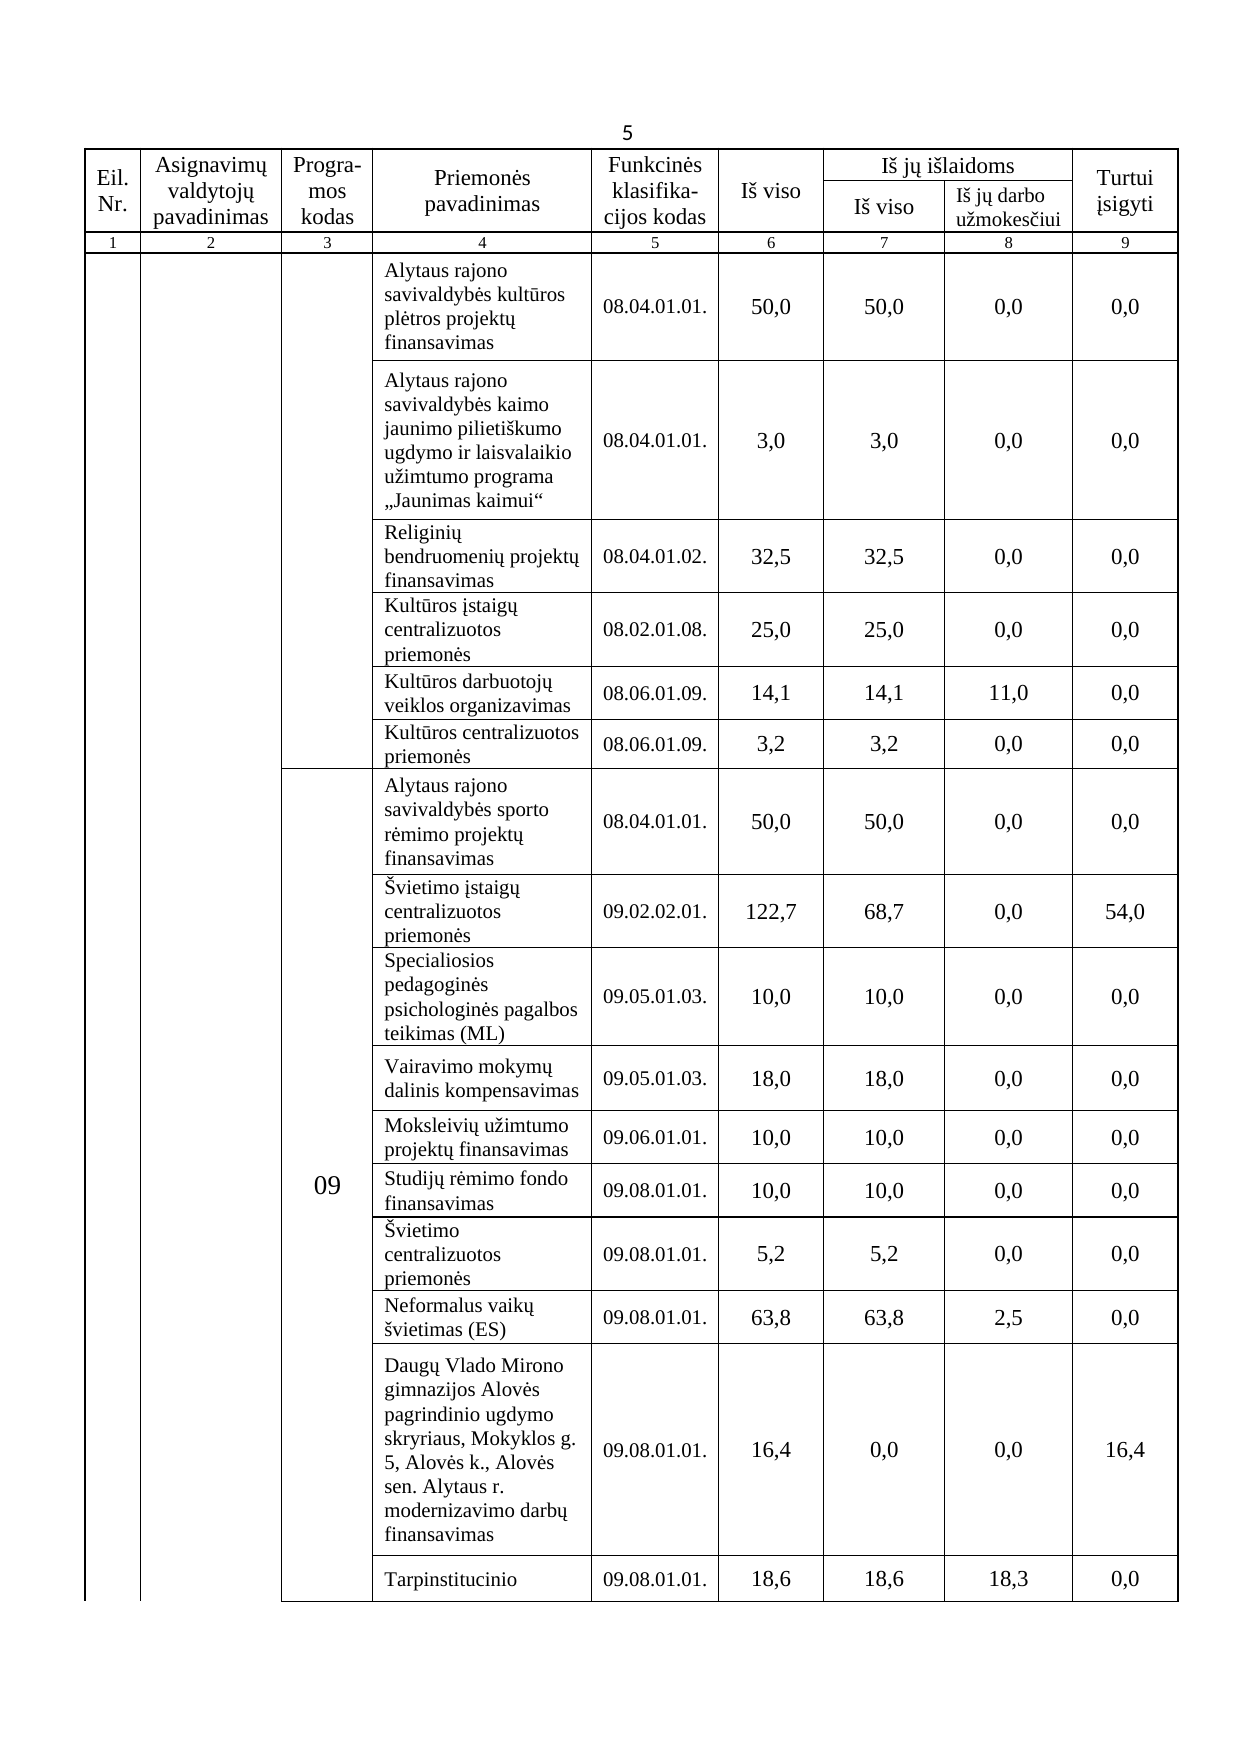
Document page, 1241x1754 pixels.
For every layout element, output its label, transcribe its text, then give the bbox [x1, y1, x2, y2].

table_cell 10,0 [719, 948, 823, 1044]
table_cell 0,0 [945, 593, 1072, 666]
table_cell Religinių bendruomenių projektų finansavimas [373, 520, 591, 592]
table_cell 0,0 [1073, 254, 1177, 360]
table_cell 63,8 [824, 1291, 944, 1343]
table_header Iš viso [719, 150, 823, 231]
table_cell Švietimo įstaigų centralizuotos priemonės [373, 875, 591, 947]
table_cell 08.04.01.01. [592, 361, 718, 519]
table_cell Studijų rėmimo fondo finansavimas [373, 1164, 591, 1216]
table_header Eil. Nr. [86, 150, 140, 231]
table_cell 50,0 [824, 769, 944, 874]
table_cell 1 [86, 233, 140, 252]
table_cell Švietimo centralizuotos priemonės [373, 1218, 591, 1290]
table_cell 50,0 [719, 769, 823, 874]
table_header Asignavimų valdytojų pavadinimas [141, 150, 281, 231]
table_cell Tarpinstitucinio [373, 1556, 591, 1601]
table_cell 0,0 [945, 769, 1072, 874]
table_cell 16,4 [1073, 1344, 1177, 1555]
table_cell 0,0 [945, 1218, 1072, 1290]
table_cell 08.06.01.09. [592, 720, 718, 768]
table_cell 68,7 [824, 875, 944, 947]
table_cell 3,2 [824, 720, 944, 768]
table_cell 4 [373, 233, 591, 252]
table_cell 09.08.01.01. [592, 1218, 718, 1290]
table_cell 18,3 [945, 1556, 1072, 1601]
table_cell 08.04.01.01. [592, 769, 718, 874]
table_cell 0,0 [1073, 769, 1177, 874]
table_cell 54,0 [1073, 875, 1177, 947]
table_cell 09.05.01.03. [592, 1046, 718, 1110]
table_cell Kultūros įstaigų centralizuotos priemonės [373, 593, 591, 666]
table_cell Alytaus rajono savivaldybės kultūros plėtros projektų finansavimas [373, 254, 591, 360]
table_cell 0,0 [1073, 593, 1177, 666]
table_cell Iš viso [824, 181, 944, 231]
table_cell 0,0 [945, 1164, 1072, 1216]
table_cell 7 [824, 233, 944, 252]
table_cell 3 [282, 233, 372, 252]
table_cell 5 [592, 233, 718, 252]
table_cell 08.02.01.08. [592, 593, 718, 666]
table_cell 25,0 [824, 593, 944, 666]
table_cell 10,0 [824, 948, 944, 1044]
table_cell 08.04.01.01. [592, 254, 718, 360]
table_cell 09.02.02.01. [592, 875, 718, 947]
table_cell Alytaus rajono savivaldybės sporto rėmimo projektų finansavimas [373, 769, 591, 874]
table_cell 0,0 [1073, 1556, 1177, 1601]
table_header Progra-mos kodas [282, 150, 372, 231]
table_cell Neformalus vaikų švietimas (ES) [373, 1291, 591, 1343]
table_cell Moksleivių užimtumo projektų finansavimas [373, 1111, 591, 1163]
table_cell 0,0 [1073, 1291, 1177, 1343]
table_cell 09.08.01.01. [592, 1344, 718, 1555]
table_cell Vairavimo mokymų dalinis kompensavimas [373, 1046, 591, 1110]
table_cell 11,0 [945, 667, 1072, 719]
table_cell 09.08.01.01. [592, 1164, 718, 1216]
table_cell 16,4 [719, 1344, 823, 1555]
table_cell 9 [1073, 233, 1177, 252]
table_cell [141, 254, 281, 1601]
table_cell 0,0 [945, 1046, 1072, 1110]
table_cell 2,5 [945, 1291, 1072, 1343]
table_cell Kultūros darbuotojų veiklos organizavimas [373, 667, 591, 719]
table_cell 3,0 [719, 361, 823, 519]
table_cell 32,5 [719, 520, 823, 592]
table_cell 3,0 [824, 361, 944, 519]
table_cell Alytaus rajono savivaldybės kaimo jaunimo pilietiškumo ugdymo ir laisvalaikio užimtumo programa „Jaunimas kaimui“ [373, 361, 591, 519]
table_cell 0,0 [1073, 667, 1177, 719]
table_cell 09.08.01.01. [592, 1291, 718, 1343]
table_header Turtui įsigyti [1073, 150, 1177, 231]
table_cell 08.06.01.09. [592, 667, 718, 719]
table_cell Specialiosios pedagoginės psichologinės pagalbos teikimas (ML) [373, 948, 591, 1044]
table_cell 10,0 [824, 1111, 944, 1163]
table_cell 10,0 [719, 1111, 823, 1163]
table_cell Kultūros centralizuotos priemonės [373, 720, 591, 768]
table_cell 0,0 [1073, 948, 1177, 1044]
table_cell Daugų Vlado Mirono gimnazijos Alovės pagrindinio ugdymo skryriaus, Mokyklos g. 5, Alovės k., Alovės sen. Alytaus r. modernizavimo darbų finansavimas [373, 1344, 591, 1555]
table_cell 18,6 [719, 1556, 823, 1601]
table_cell 122,7 [719, 875, 823, 947]
table_cell 0,0 [945, 254, 1072, 360]
table_cell 09.05.01.03. [592, 948, 718, 1044]
table_cell 0,0 [1073, 1046, 1177, 1110]
table_cell 09 [282, 769, 372, 1601]
table_cell 10,0 [824, 1164, 944, 1216]
table_cell 09.08.01.01. [592, 1556, 718, 1601]
table_cell 0,0 [945, 948, 1072, 1044]
table_cell 0,0 [1073, 1111, 1177, 1163]
table_header Priemonės pavadinimas [373, 150, 591, 231]
table_cell 10,0 [719, 1164, 823, 1216]
table_cell 2 [141, 233, 281, 252]
table_cell 0,0 [945, 720, 1072, 768]
table_header Funkcinės klasifika-cijos kodas [592, 150, 718, 231]
table_cell 0,0 [945, 361, 1072, 519]
table_cell 32,5 [824, 520, 944, 592]
table_header Iš jų išlaidoms [824, 150, 1072, 180]
table_cell 5,2 [719, 1218, 823, 1290]
table_cell 50,0 [719, 254, 823, 360]
table_cell 0,0 [1073, 520, 1177, 592]
table_cell 18,0 [824, 1046, 944, 1110]
table_cell 5,2 [824, 1218, 944, 1290]
table_cell 09.06.01.01. [592, 1111, 718, 1163]
table_cell 6 [719, 233, 823, 252]
table_cell 8 [945, 233, 1072, 252]
table_cell 0,0 [1073, 1218, 1177, 1290]
table_cell 18,0 [719, 1046, 823, 1110]
table_cell Iš jų darbo užmokesčiui [945, 181, 1072, 231]
table_cell 50,0 [824, 254, 944, 360]
table_cell 18,6 [824, 1556, 944, 1601]
table_cell 0,0 [824, 1344, 944, 1555]
table_cell [86, 254, 140, 1601]
table_cell 0,0 [1073, 720, 1177, 768]
table_cell 25,0 [719, 593, 823, 666]
table_cell 14,1 [824, 667, 944, 719]
table_cell 3,2 [719, 720, 823, 768]
table_cell [282, 254, 372, 768]
table_cell 0,0 [1073, 1164, 1177, 1216]
table_cell 0,0 [945, 1344, 1072, 1555]
table_cell 0,0 [1073, 361, 1177, 519]
table_cell 63,8 [719, 1291, 823, 1343]
table_cell 0,0 [945, 1111, 1072, 1163]
table_cell 08.04.01.02. [592, 520, 718, 592]
table_cell 0,0 [945, 875, 1072, 947]
table_cell 14,1 [719, 667, 823, 719]
table_cell 0,0 [945, 520, 1072, 592]
